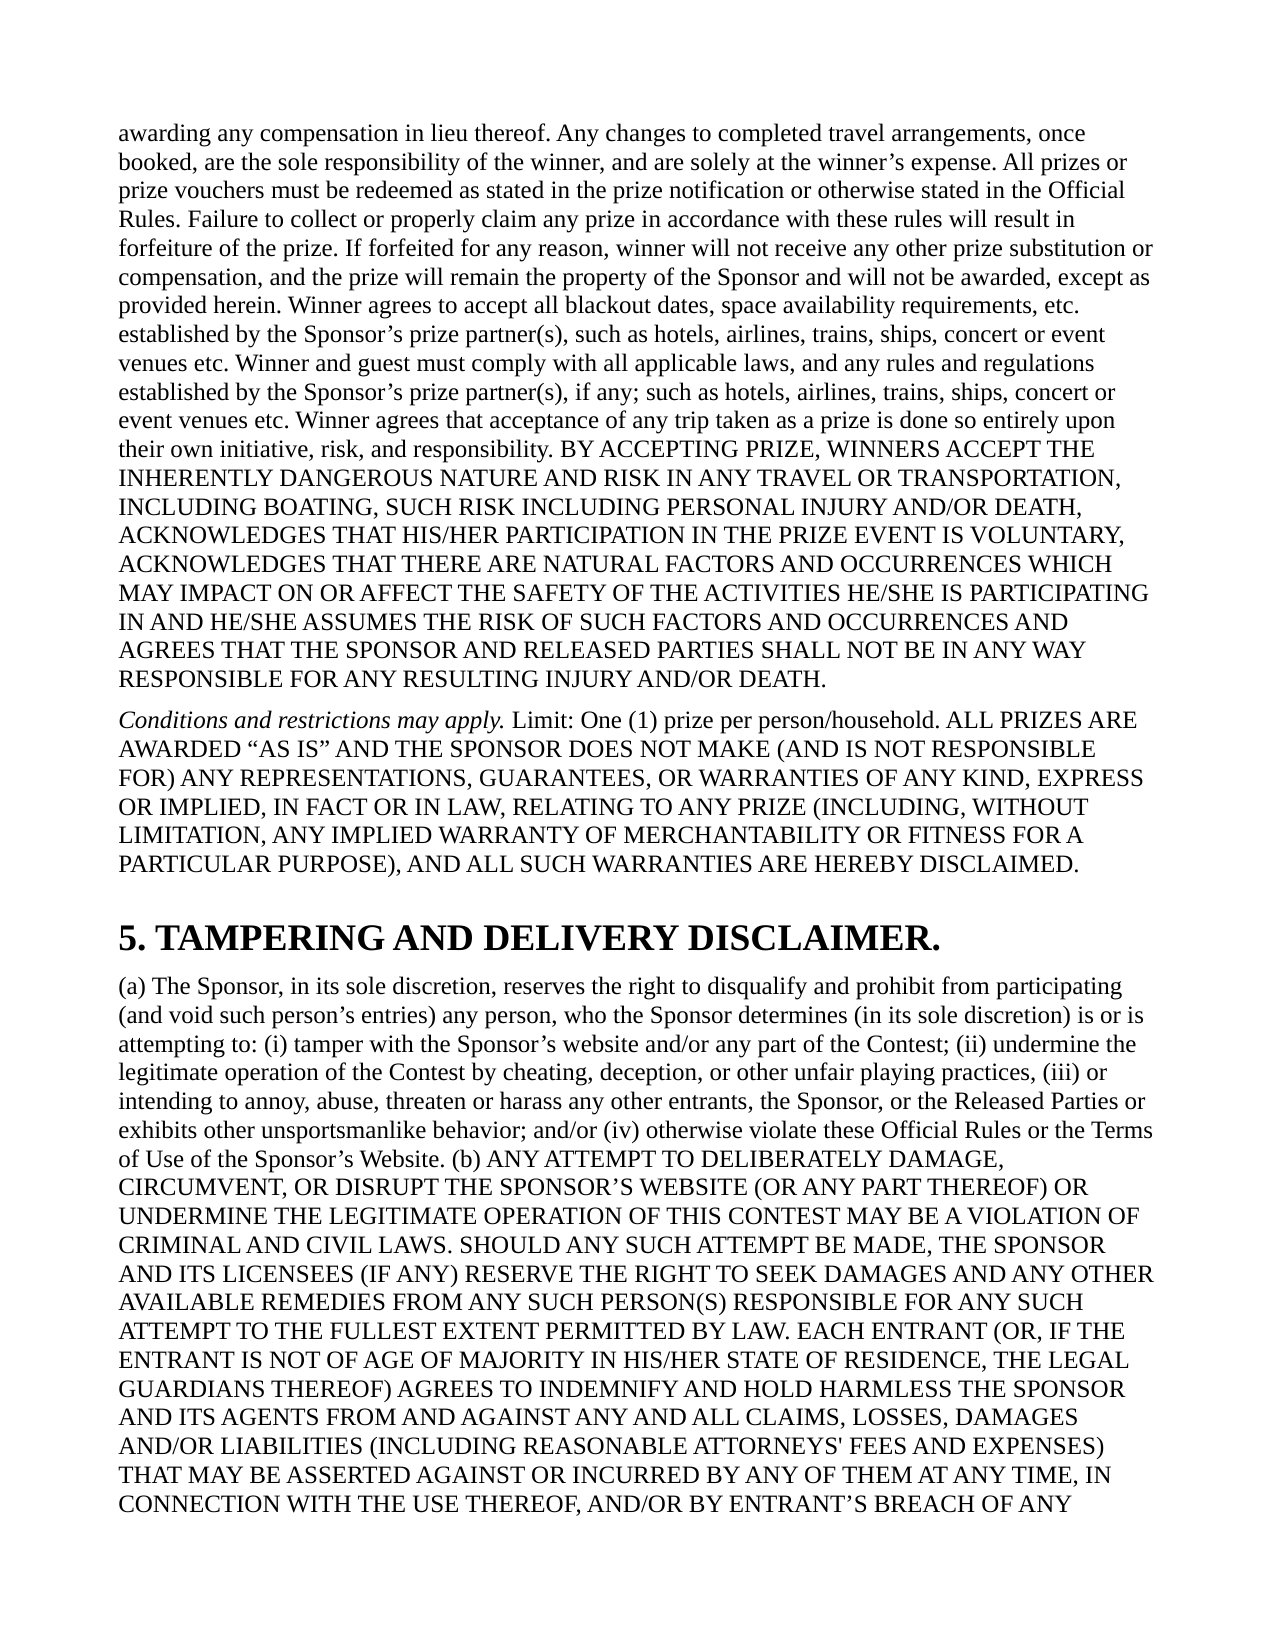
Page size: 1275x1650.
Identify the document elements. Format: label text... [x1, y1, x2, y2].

text (a) The Sponsor, in its sole discretion, reserves the right to disqualify and prohibit from participating (and void such person’s entries) any person, who the Sponsor determines (in its sole discretion) is or is attempting to: (i) tamper with the Sponsor’s website and/or any part of the Contest; (ii) undermine the legitimate operation of the Contest by cheating, deception, or other unfair playing practices, (iii) or intending to annoy, abuse, threaten or harass any other entrants, the Sponsor, or the Released Parties or exhibits other unsportsmanlike behavior; and/or (iv) otherwise violate these Official Rules or the Terms of Use of the Sponsor’s Website. (b) ANY ATTEMPT TO DELIBERATELY DAMAGE, CIRCUMVENT, OR DISRUPT THE SPONSOR’S WEBSITE (OR ANY PART THEREOF) OR UNDERMINE THE LEGITIMATE OPERATION OF THIS CONTEST MAY BE A VIOLATION OF CRIMINAL AND CIVIL LAWS. SHOULD ANY SUCH ATTEMPT BE MADE, THE SPONSOR AND ITS LICENSEES (IF ANY) RESERVE THE RIGHT TO SEEK DAMAGES AND ANY OTHER AVAILABLE REMEDIES FROM ANY SUCH PERSON(S) RESPONSIBLE FOR ANY SUCH ATTEMPT TO THE FULLEST EXTENT PERMITTED BY LAW. EACH ENTRANT (OR, IF THE ENTRANT IS NOT OF AGE OF MAJORITY IN HIS/HER STATE OF RESIDENCE, THE LEGAL GUARDIANS THEREOF) AGREES TO INDEMNIFY AND HOLD HARMLESS THE SPONSOR AND ITS AGENTS FROM AND AGAINST ANY AND ALL CLAIMS, LOSSES, DAMAGES AND/OR LIABILITIES (INCLUDING REASONABLE ATTORNEYS' FEES AND EXPENSES) THAT MAY BE ASSERTED AGAINST OR INCURRED BY ANY OF THEM AT ANY TIME, IN CONNECTION WITH THE USE THEREOF, AND/OR BY ENTRANT’S BREACH OF ANY [118, 971, 1157, 1517]
subtitle 5. TAMPERING AND DELIVERY DISCLAIMER. [118, 916, 1157, 959]
text Conditions and restrictions may apply. Limit: One (1) prize per person/household. ALL PRIZES ARE AWARDED “AS IS” AND THE SPONSOR DOES NOT MAKE (AND IS NOT RESPONSIBLE FOR) ANY REPRESENTATIONS, GUARANTEES, OR WARRANTIES OF ANY KIND, EXPRESS OR IMPLIED, IN FACT OR IN LAW, RELATING TO ANY PRIZE (INCLUDING, WITHOUT LIMITATION, ANY IMPLIED WARRANTY OF MERCHANTABILITY OR FITNESS FOR A PARTICULAR PURPOSE), AND ALL SUCH WARRANTIES ARE HEREBY DISCLAIMED. [118, 706, 1157, 878]
text awarding any compensation in lieu thereof. Any changes to completed travel arrangements, once booked, are the sole responsibility of the winner, and are solely at the winner’s expense. All prizes or prize vouchers must be redeemed as stated in the prize notification or otherwise stated in the Official Rules. Failure to collect or properly claim any prize in accordance with these rules will result in forfeiture of the prize. If forfeited for any reason, winner will not receive any other prize substitution or compensation, and the prize will remain the property of the Sponsor and will not be awarded, except as provided herein. Winner agrees to accept all blackout dates, space availability requirements, etc. established by the Sponsor’s prize partner(s), such as hotels, airlines, trains, ships, concert or event venues etc. Winner and guest must comply with all applicable laws, and any rules and regulations established by the Sponsor’s prize partner(s), if any; such as hotels, airlines, trains, ships, concert or event venues etc. Winner agrees that acceptance of any trip taken as a prize is done so entirely upon their own initiative, risk, and responsibility. BY ACCEPTING PRIZE, WINNERS ACCEPT THE INHERENTLY DANGEROUS NATURE AND RISK IN ANY TRAVEL OR TRANSPORTATION, INCLUDING BOATING, SUCH RISK INCLUDING PERSONAL INJURY AND/OR DEATH, ACKNOWLEDGES THAT HIS/HER PARTICIPATION IN THE PRIZE EVENT IS VOLUNTARY, ACKNOWLEDGES THAT THERE ARE NATURAL FACTORS AND OCCURRENCES WHICH MAY IMPACT ON OR AFFECT THE SAFETY OF THE ACTIVITIES HE/SHE IS PARTICIPATING IN AND HE/SHE ASSUMES THE RISK OF SUCH FACTORS AND OCCURRENCES AND AGREES THAT THE SPONSOR AND RELEASED PARTIES SHALL NOT BE IN ANY WAY RESPONSIBLE FOR ANY RESULTING INJURY AND/OR DEATH. [118, 118, 1157, 693]
